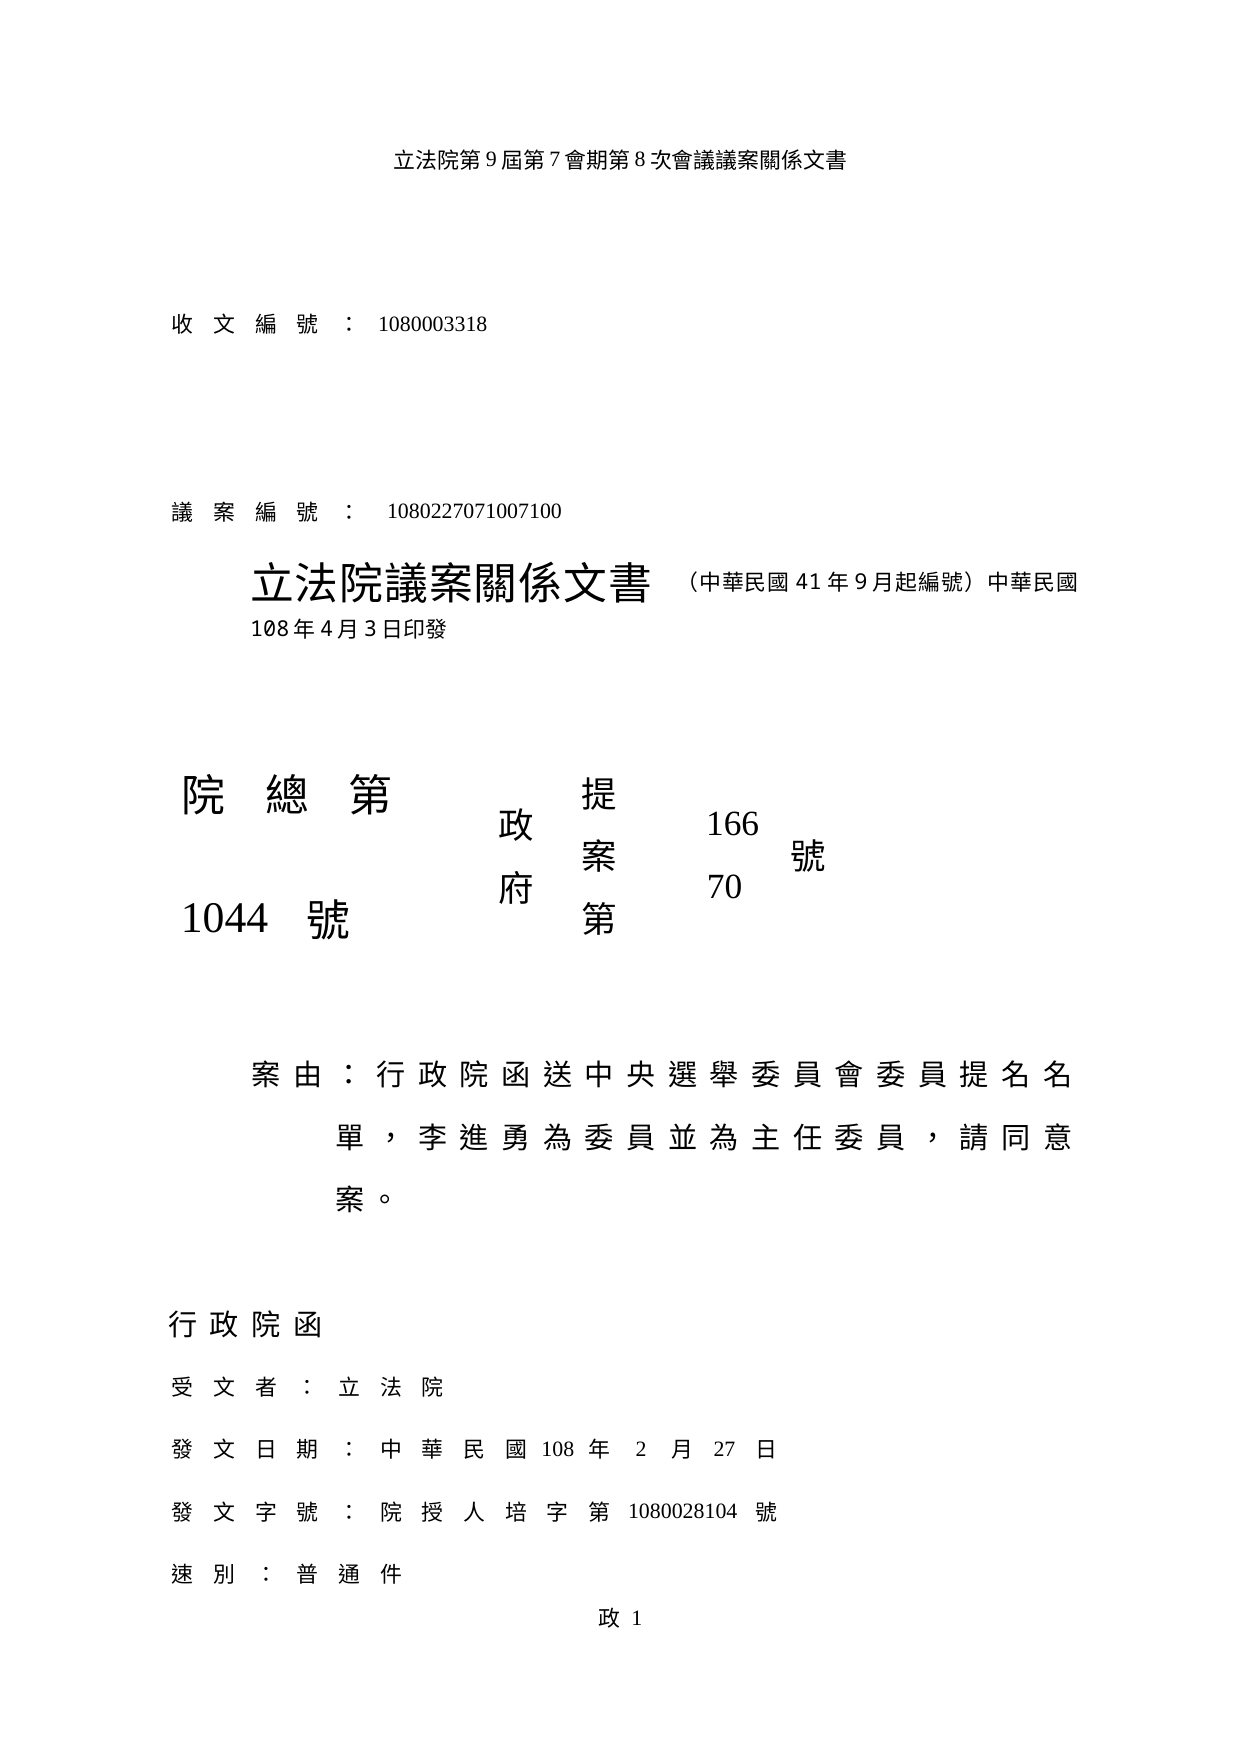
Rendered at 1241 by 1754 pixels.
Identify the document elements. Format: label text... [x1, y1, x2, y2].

text 發文日期：中華民國108年2月27日 [162, 1406, 1078, 1469]
table_header 院總第1044號 [162, 719, 441, 969]
table_header 16670 [661, 719, 773, 969]
text 收文編號：1080003318 [162, 219, 1078, 344]
text 議案編號：1080227071007100 [162, 406, 1078, 531]
table_header [810, 854, 815, 969]
table_header 提案第 [556, 719, 661, 969]
text 立法院議案關係文書 （中華民國41年9月起編號）中華民國108年4月3日印發 [250, 549, 1078, 644]
text 發文字號：院授人培字第1080028104號 [162, 1469, 1078, 1531]
table_header [815, 719, 829, 969]
text 受文者：立法院 [162, 1344, 1078, 1406]
table_header 號 [773, 719, 810, 969]
text 案由：行政院函送中央選舉委員會委員提名名單，李進勇為委員並為主任委員，請同意案。 [217, 1031, 1078, 1219]
text 行政院函 [162, 1281, 1078, 1344]
table_header 政府 [441, 719, 556, 969]
text 速別：普通件 [162, 1531, 1078, 1594]
table_header [810, 719, 815, 846]
